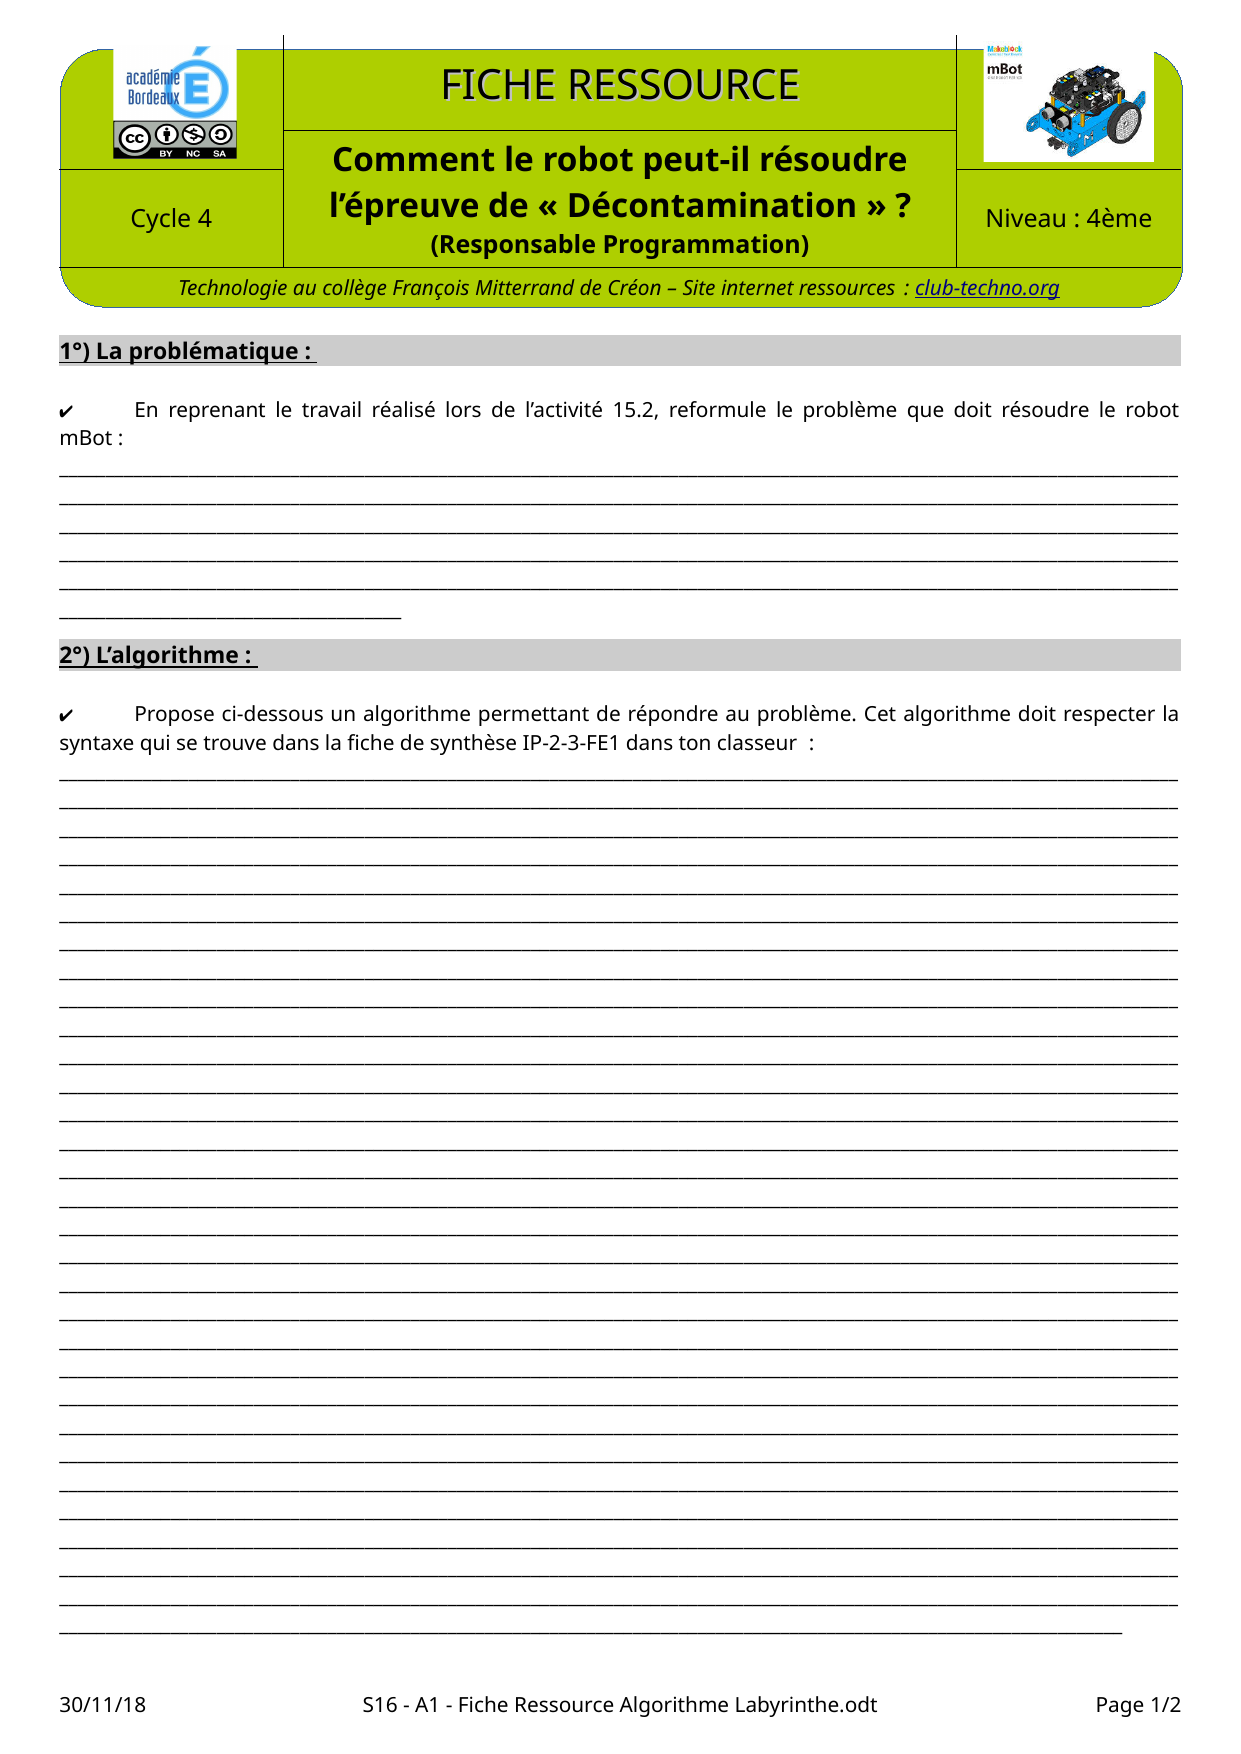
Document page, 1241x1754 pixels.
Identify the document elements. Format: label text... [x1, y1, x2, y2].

list _________________________________________________________________________________________________________________________________________________________________________________________________________________________________________________________________________________________________________________________________________________________________________________________________________________________________________________________________________________________________________________________________________________________________________________________________________________________________________________________________________________________________________________________________________________________________________________________________________________________________________________________________________________________________________________________________________________________________________________________________________________________________________________________________________________________________________________________________________________________________________________________________________________________________________________________________________________________________________________________________________________________________________________________________________________________________________________________________________________________________________________________________________________________________________________________________________________________________________________________________________________________________________________________________________________________________________________________________________________________________________________________________________________________________________________________________________________________________________________________________________________________________________________________________________________________________________________________________________________________________________________________________________________________________________________________________________________________________________________________________________________________________________________________________________________________________________________________________________________________________________________________________________________________________________________________________________________________________________________________________________________________________________________________________________________________________________________________________________________________________________________________________________________________________________________________________________________________________________________________________________________________________________________________________________________________________________________________________________________________________________________________________________________________________________________________________________________________________________________________________________________________________________________________________________________________________________________________________________________________________________________________________________________________________________________________________________________________________________________________________________________________________________________________________________________________________________________________________________________________________________________________________________________________________ [59, 756, 1181, 1638]
list 2°) L’algorithme : [59, 639, 1181, 671]
picture [983, 41, 1154, 162]
list __________________________________________________________________________________________________________________________________________________________________________________________________________________________________________________________________________________________________________________________________________________________________________________________________________________________________________________________________________________________________________________________________________________________________________________________________________________________________________________________________ [59, 452, 1181, 622]
list 1°) La problématique : [59, 335, 1181, 366]
table_header [59, 35, 283, 168]
picture [113, 45, 237, 159]
list En reprenant le travail réalisé lors de l’activité 15.2, reformule le problème que doit résoudre le robot mBot : [59, 395, 1181, 452]
list Propose ci-dessous un algorithme permettant de répondre au problème. Cet algorithme doit respecter la syntaxe qui se trouve dans la fiche de synthèse IP-2-3-FE1 dans ton classeur : [59, 699, 1181, 756]
table_header FICHE RESSOURCE [284, 35, 956, 49]
table_header [957, 35, 1181, 76]
